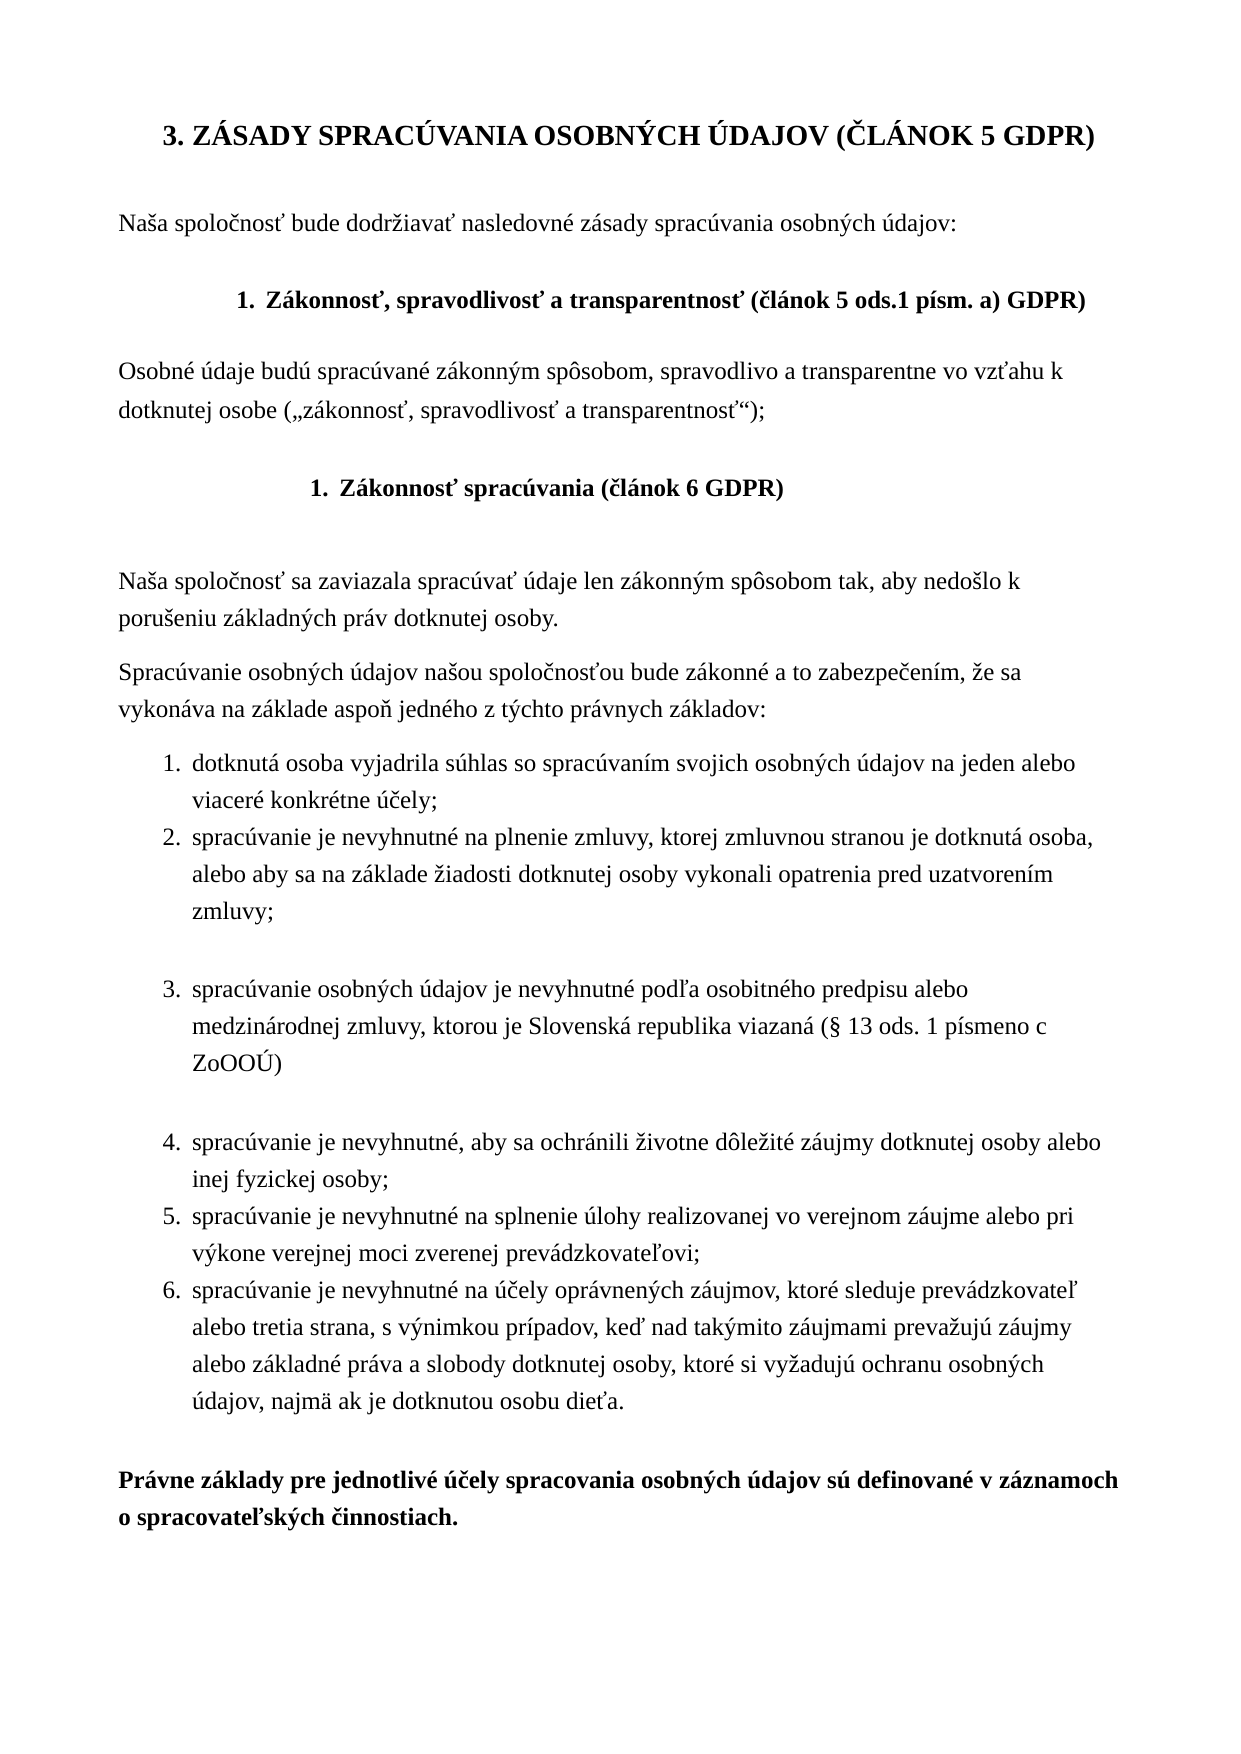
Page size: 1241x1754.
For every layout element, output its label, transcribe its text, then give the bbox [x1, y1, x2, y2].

list spracúvanie je nevyhnutné na účely oprávnených záujmov, ktoré sleduje prevádzkovateľ alebo tretia strana, s výnimkou prípadov, keď nad takýmito záujmami prevažujú záujmy alebo základné práva a slobody dotknutej osoby, ktoré si vyžadujú ochranu osobných údajov, najmä ak je dotknutou osobu dieťa. [162, 1275, 1122, 1415]
subtitle ZÁSADY SPRACÚVANIA OSOBNÝCH ÚDAJOV (ČLÁNOK 5 GDPR) [162, 118, 1122, 152]
text Právne základy pre jednotlivé účely spracovania osobných údajov sú definované v záznamoch o spracovateľských činnostiach. [118, 1465, 1122, 1531]
list spracúvanie je nevyhnutné na plnenie zmluvy, ktorej zmluvnou stranou je dotknutá osoba, alebo aby sa na základe žiadosti dotknutej osoby vykonali opatrenia pred uzatvorením zmluvy; [162, 822, 1122, 925]
list dotknutá osoba vyjadrila súhlas so spracúvaním svojich osobných údajov na jeden alebo viaceré konkrétne účely; [162, 748, 1122, 813]
subtitle Zákonnosť, spravodlivosť a transparentnosť (článok 5 ods.1 písm. a) GDPR) [236, 285, 1122, 314]
list spracúvanie je nevyhnutné, aby sa ochránili životne dôležité záujmy dotknutej osoby alebo inej fyzickej osoby; [162, 1127, 1122, 1193]
list spracúvanie osobných údajov je nevyhnutné podľa osobitného predpisu alebo medzinárodnej zmluvy, ktorou je Slovenská republika viazaná (§ 13 ods. 1 písmeno c ZoOOÚ) [162, 974, 1122, 1077]
text Osobné údaje budú spracúvané zákonným spôsobom, spravodlivo a transparentne vo vzťahu k dotknutej osobe („zákonnosť, spravodlivosť a transparentnosť“); [43, 356, 1122, 424]
text Naša spoločnosť sa zaviazala spracúvať údaje len zákonným spôsobom tak, aby nedošlo k porušeniu základných práv dotknutej osoby. [118, 566, 1122, 632]
text Naša spoločnosť bude dodržiavať nasledovné zásady spracúvania osobných údajov: [43, 208, 1122, 237]
list spracúvanie je nevyhnutné na splnenie úlohy realizovanej vo verejnom záujme alebo pri výkone verejnej moci zverenej prevádzkovateľovi; [162, 1201, 1122, 1267]
text Spracúvanie osobných údajov našou spoločnosťou bude zákonné a to zabezpečením, že sa vykonáva na základe aspoň jedného z týchto právnych základov: [118, 657, 1122, 723]
list Zákonnosť spracúvania (článok 6 GDPR) [309, 473, 1122, 501]
